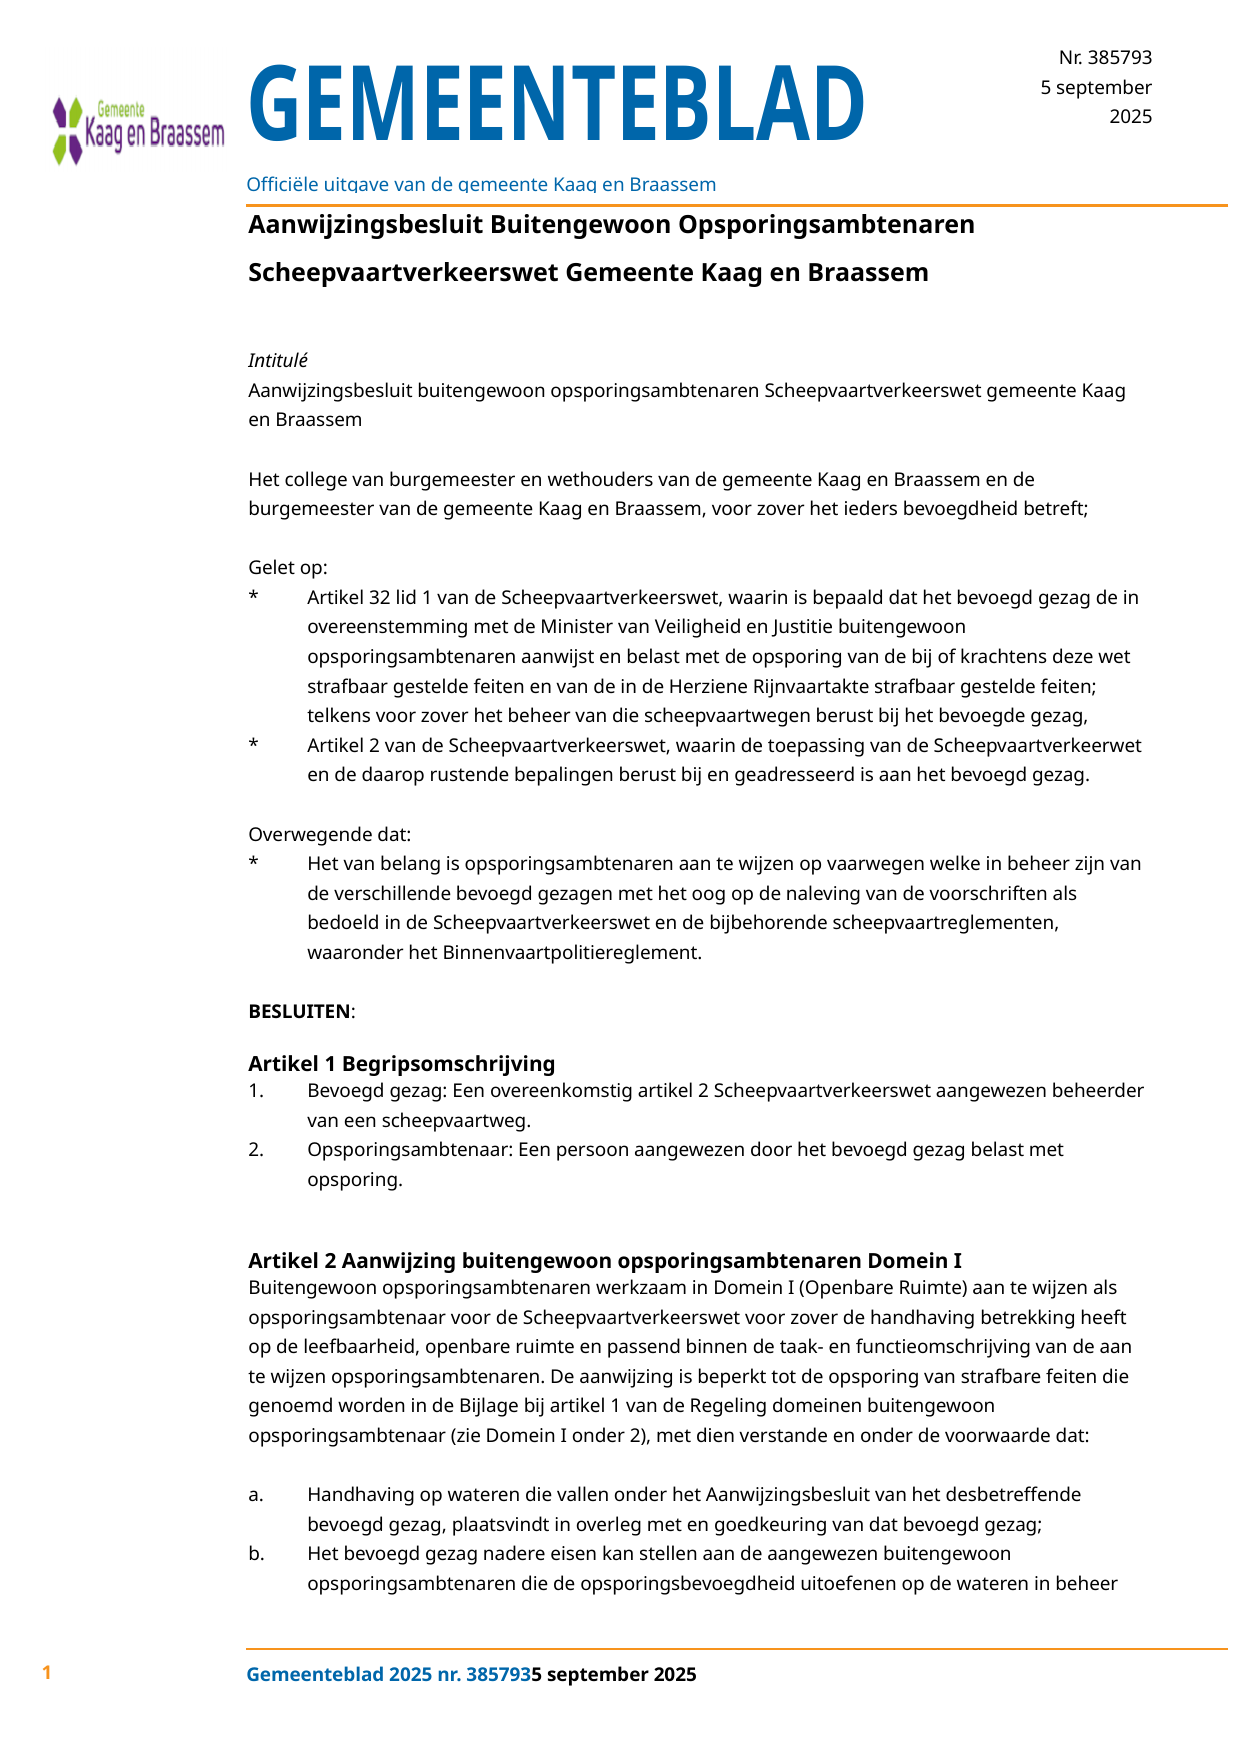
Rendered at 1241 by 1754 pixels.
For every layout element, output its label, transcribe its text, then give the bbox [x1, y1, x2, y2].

list Opsporingsambtenaar: Een persoon aangewezen door het bevoegd gezag belast met opsporing. [248, 1136, 1152, 1192]
list Het van belang is opsporingsambtenaren aan te wijzen op vaarwegen welke in beheer zijn van de verschillende bevoegd gezagen met het oog op de naleving van de voorschriften als bedoeld in de Scheepvaartverkeerswet en de bijbehorende scheepvaartreglementen, waaronder het Binnenvaartpolitiereglement. [248, 850, 1152, 965]
list telkens voor zover het beheer van die scheepvaartwegen berust bij het bevoegde gezag, [248, 702, 1152, 728]
text Overwegende dat: [248, 821, 1152, 847]
text BESLUITEN: [248, 998, 1152, 1024]
text Het college van burgemeester en wethouders van de gemeente Kaag en Braassem en de burgemeester van de gemeente Kaag en Braassem, voor zover het ieders bevoegdheid betreft; [248, 466, 1152, 521]
list Artikel 2 van de Scheepvaartverkeerswet, waarin de toepassing van de Scheepvaartverkeerwet en de daarop rustende bepalingen berust bij en geadresseerd is aan het bevoegd gezag. [248, 732, 1152, 787]
list Handhaving op wateren die vallen onder het Aanwijzingsbesluit van het desbetreffende bevoegd gezag, plaatsvindt in overleg met en goedkeuring van dat bevoegd gezag; [248, 1481, 1152, 1537]
picture [41, 47, 231, 172]
list Artikel 32 lid 1 van de Scheepvaartverkeerswet, waarin is bepaald dat het bevoegd gezag de in overeenstemming met de Minister van Veiligheid en Justitie buitengewoon opsporingsambtenaren aanwijst en belast met de opsporing van de bij of krachtens deze wet strafbaar gestelde feiten en van de in de Herziene Rijnvaartakte strafbaar gestelde feiten; [248, 584, 1152, 699]
text Buitengewoon opsporingsambtenaren werkzaam in Domein I (Openbare Ruimte) aan te wijzen als opsporingsambtenaar voor de Scheepvaartverkeerswet voor zover de handhaving betrekking heeft op de leefbaarheid, openbare ruimte en passend binnen de taak- en functieomschrijving van de aan te wijzen opsporingsambtenaren. De aanwijzing is beperkt tot de opsporing van strafbare feiten die genoemd worden in de Bijlage bij artikel 1 van de Regeling domeinen buitengewoon opsporingsambtenaar (zie Domein I onder 2), met dien verstande en onder de voorwaarde dat: [248, 1274, 1152, 1448]
text Artikel 2 Aanwijzing buitengewoon opsporingsambtenaren Domein I [248, 1246, 1152, 1274]
text Aanwijzingsbesluit buitengewoon opsporingsambtenaren Scheepvaartverkeerswet gemeente Kaag en Braassem [248, 377, 1152, 432]
text Intitulé [248, 347, 1152, 373]
text Gelet op: [248, 554, 1152, 580]
list Het bevoegd gezag nadere eisen kan stellen aan de aangewezen buitengewoon opsporingsambtenaren die de opsporingsbevoegdheid uitoefenen op de wateren in beheer [248, 1541, 1152, 1596]
text Aanwijzingsbesluit Buitengewoon Opsporingsambtenaren Scheepvaartverkeerswet Gemeente Kaag en Braassem [248, 207, 1152, 288]
text Artikel 1 Begripsomschrijving [248, 1049, 1152, 1077]
list Bevoegd gezag: Een overeenkomstig artikel 2 Scheepvaartverkeerswet aangewezen beheerder van een scheepvaartweg. [248, 1077, 1152, 1132]
